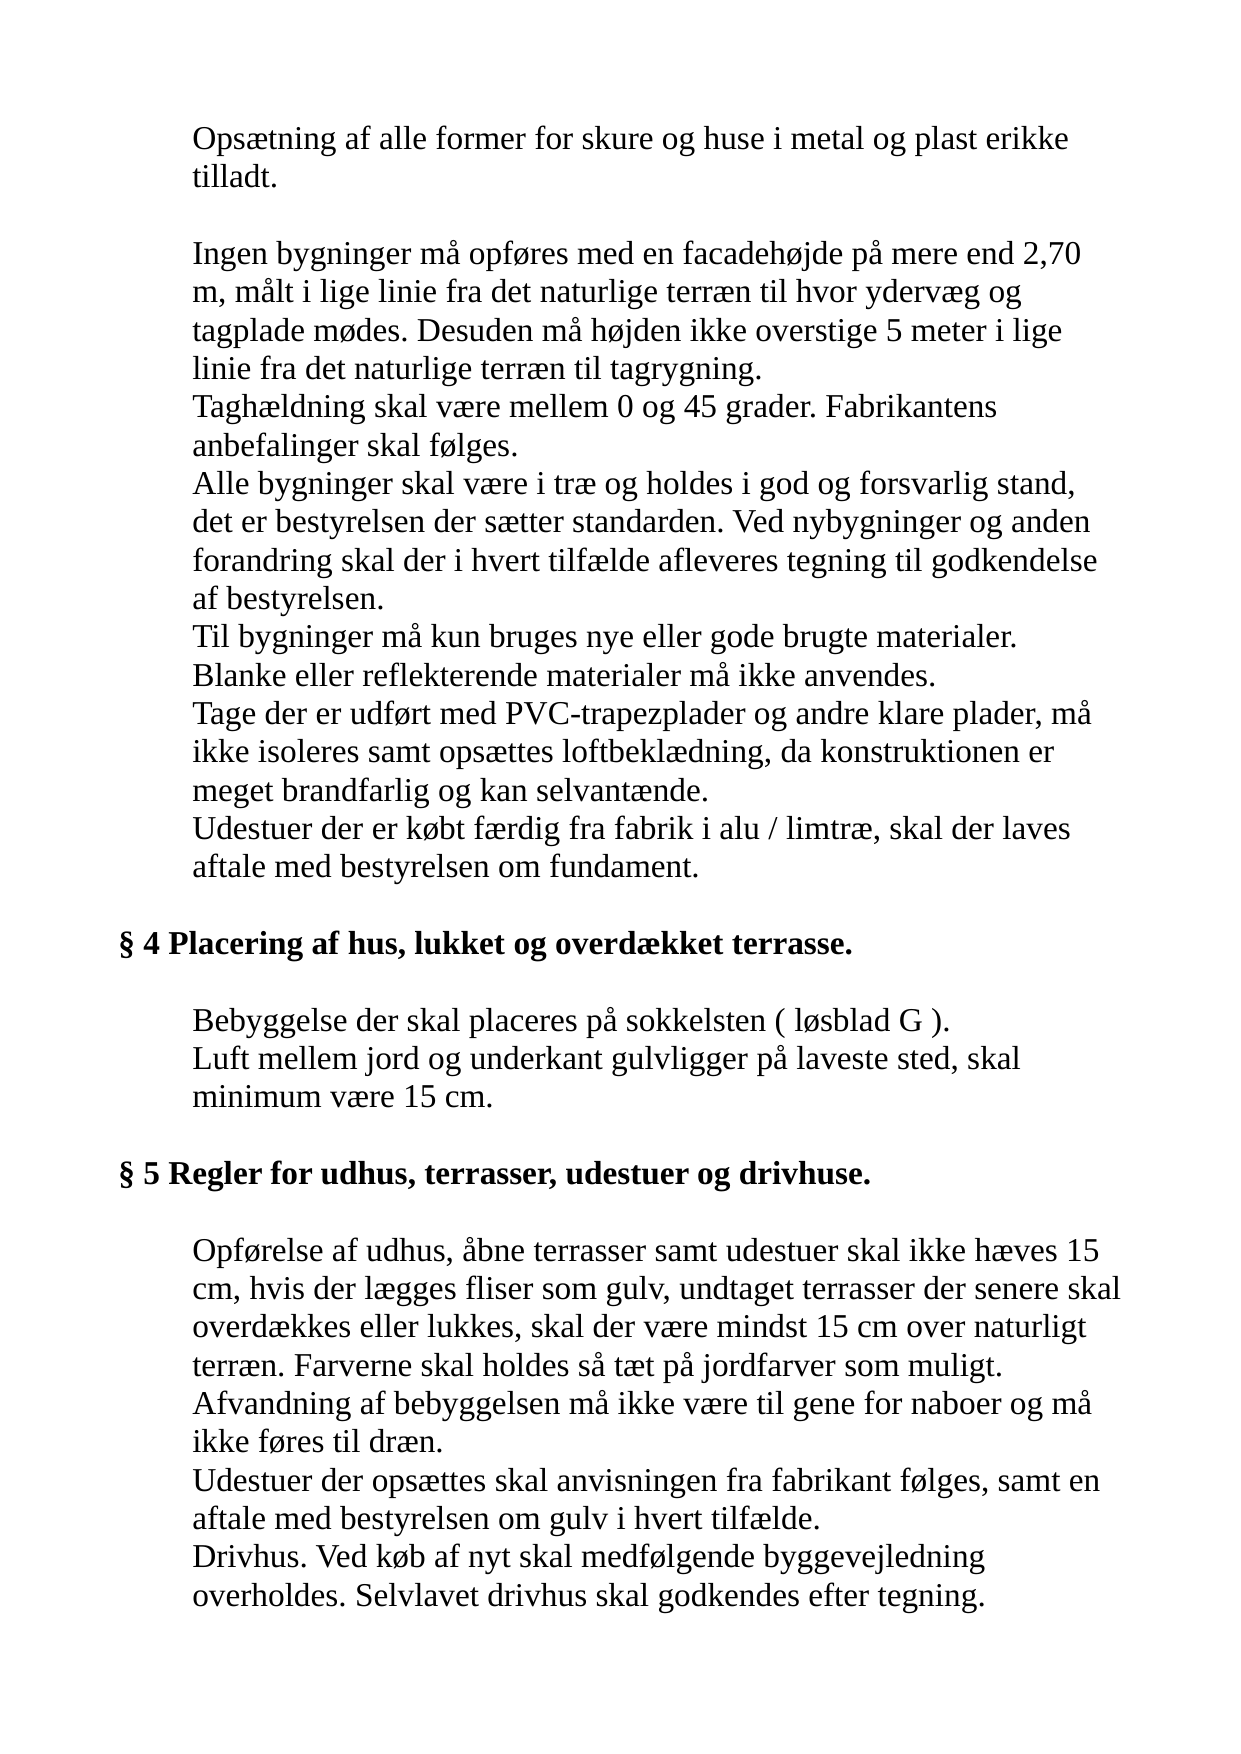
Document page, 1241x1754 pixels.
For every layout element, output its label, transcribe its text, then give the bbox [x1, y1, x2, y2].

text Til bygninger må kun bruges nye eller gode brugte materialer. [118, 616, 1122, 655]
text Taghældning skal være mellem 0 og 45 grader. Fabrikantens anbefalinger skal følges. [118, 386, 1122, 463]
text § 5 Regler for udhus, terrasser, udestuer og drivhuse. [118, 1153, 1122, 1191]
text Opsætning af alle former for skure og huse i metal og plast erikke tilladt. [118, 118, 1122, 195]
text Udestuer der er købt færdig fra fabrik i alu / limtræ, skal der laves aftale med bestyrelsen om fundament. [118, 808, 1122, 885]
text Udestuer der opsættes skal anvisningen fra fabrikant følges, samt en aftale med bestyrelsen om gulv i hvert tilfælde. [118, 1460, 1122, 1536]
text § 4 Placering af hus, lukket og overdækket terrasse. [118, 923, 1122, 961]
text Luft mellem jord og underkant gulvligger på laveste sted, skal minimum være 15 cm. [118, 1038, 1122, 1115]
text Blanke eller reflekterende materialer må ikke anvendes. [118, 655, 1122, 693]
text Afvandning af bebyggelsen må ikke være til gene for naboer og må ikke føres til dræn. [118, 1383, 1122, 1460]
text Tage der er udført med PVC-trapezplader og andre klare plader, må ikke isoleres samt opsættes loftbeklædning, da konstruktionen er meget brandfarlig og kan selvantænde. [118, 693, 1122, 808]
text Bebyggelse der skal placeres på sokkelsten ( løsblad G ). [118, 1000, 1122, 1038]
text Opførelse af udhus, åbne terrasser samt udestuer skal ikke hæves 15 cm, hvis der lægges fliser som gulv, undtaget terrasser der senere skal overdækkes eller lukkes, skal der være mindst 15 cm over naturligt [118, 1230, 1122, 1345]
text terræn. Farverne skal holdes så tæt på jordfarver som muligt. [118, 1345, 1122, 1383]
text Ingen bygninger må opføres med en facadehøjde på mere end 2,70 m, målt i lige linie fra det naturlige terræn til hvor ydervæg og tagplade mødes. Desuden må højden ikke overstige 5 meter i lige linie fra det naturlige terræn til tagrygning. [118, 233, 1122, 386]
text Alle bygninger skal være i træ og holdes i god og forsvarlig stand, det er bestyrelsen der sætter standarden. Ved nybygninger og anden forandring skal der i hvert tilfælde afleveres tegning til godkendelse af bestyrelsen. [118, 463, 1122, 616]
text Drivhus. Ved køb af nyt skal medfølgende byggevejledning overholdes. Selvlavet drivhus skal godkendes efter tegning. [118, 1536, 1122, 1613]
